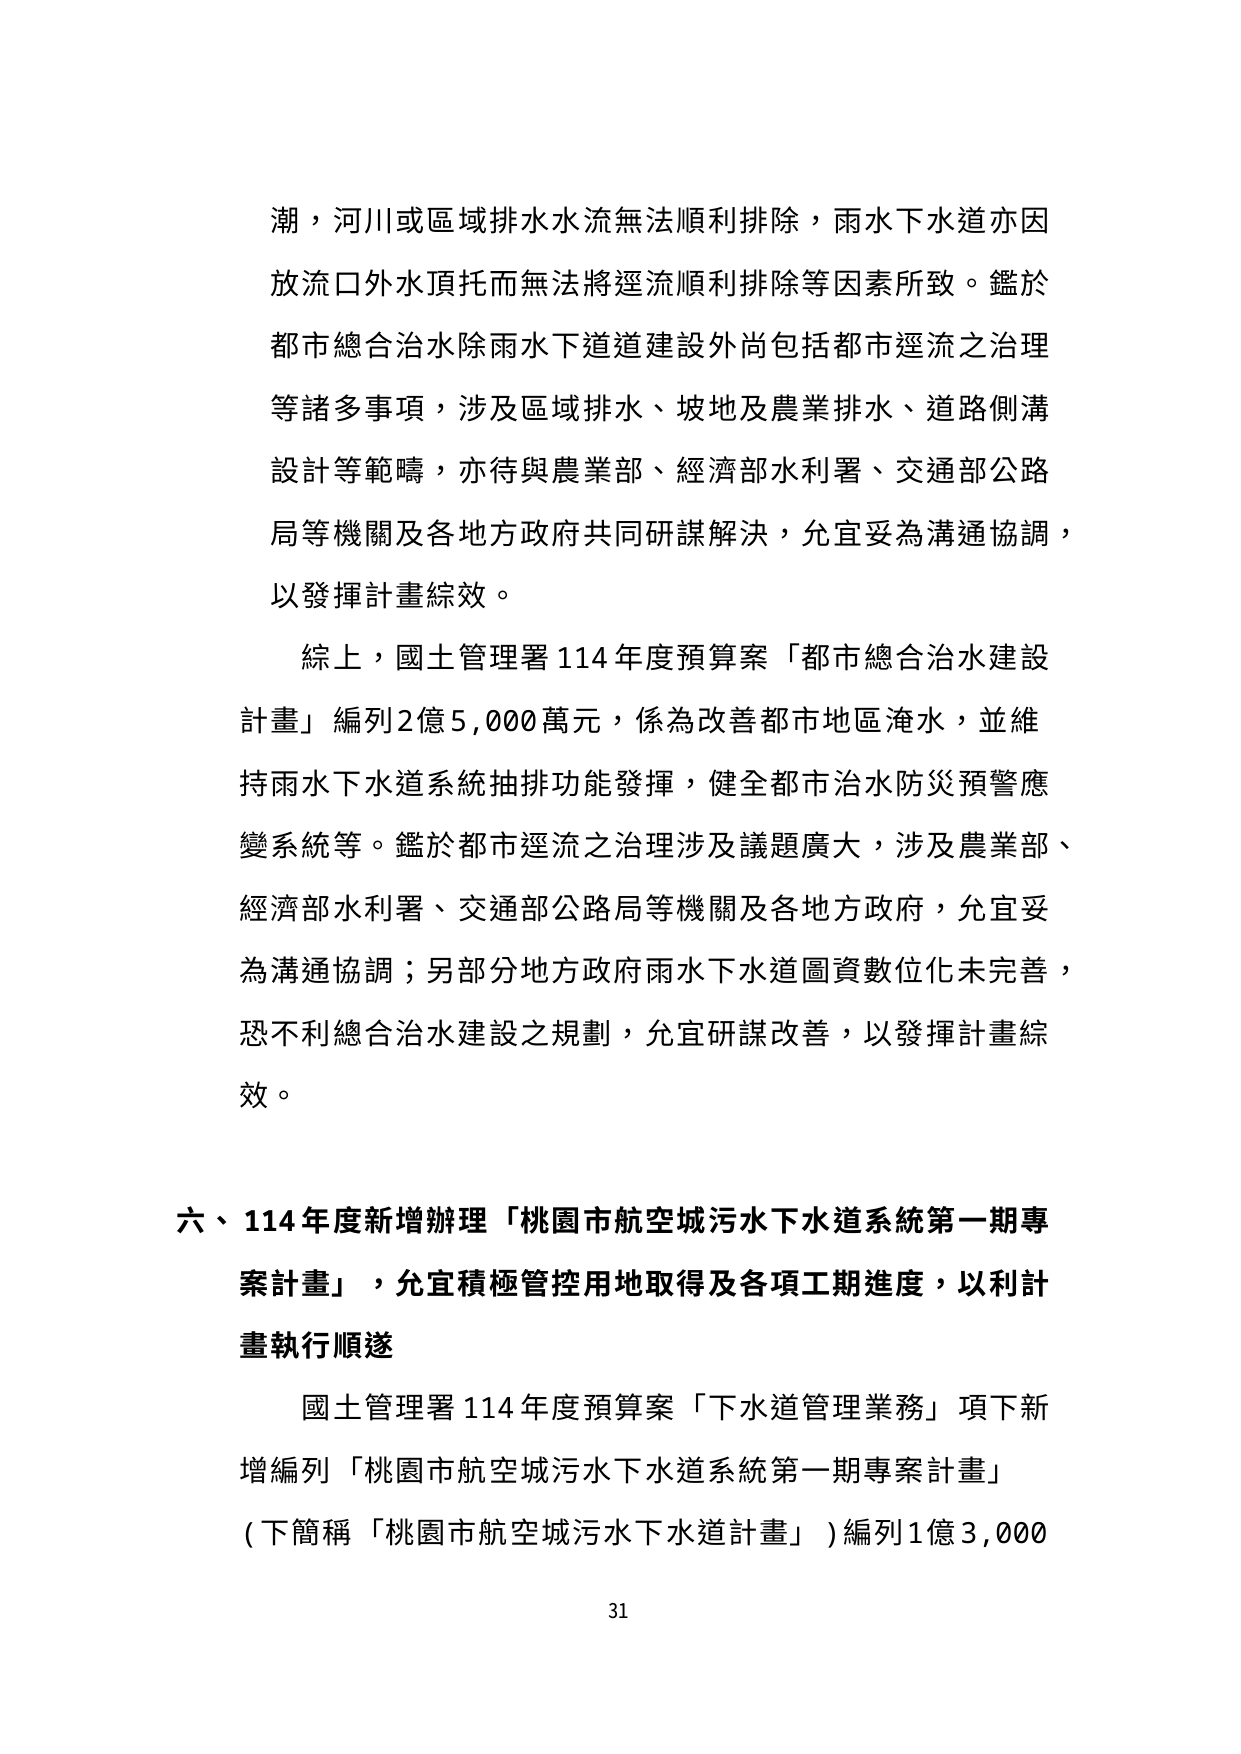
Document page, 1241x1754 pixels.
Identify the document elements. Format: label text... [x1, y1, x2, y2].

text 依行政院發布新聞，113年7月強颱凱米侵臺，截至7月31日下午6時，死亡11人、失蹤1人、受傷904人；另截至7月28日下午6時共14個市縣累計積淹水災情3,308件，淹水主要係颱風總降雨量已接近全國整年雨量總和，超出排水系統之設計標準與負荷量淹水，又適逢漲潮，河川或區域排水水流無法順利排除，雨水下水道亦因放流口外水頂托而無法將逕流順利排除等因素所致。鑑於都市總合治水除雨水下道道建設外尚包括都市逕流之治理等諸多事項，涉及區域排水、坡地及農業排水、道路側溝設計等範疇，亦待與農業部、經濟部水利署、交通部公路局等機關及各地方政府共同研謀解決，允宜妥為溝通協調，以發揮計畫綜效。 [264, 177, 1061, 615]
text 六、114年度新增辦理「桃園市航空城污水下水道系統第一期專案計畫」，允宜積極管控用地取得及各項工期進度，以利計畫執行順遂 [176, 1177, 1061, 1365]
text 國土管理署114年度預算案「下水道管理業務」項下新增編列「桃園市航空城污水下水道系統第一期專案計畫」(下簡稱「桃園市航空城污水下水道計畫」)編列1億3,000 [234, 1365, 1061, 1552]
text 綜上，國土管理署114年度預算案「都市總合治水建設計畫」編列2億5,000萬元，係為改善都市地區淹水，並維持雨水下水道系統抽排功能發揮，健全都市治水防災預警應變系統等。鑑於都市逕流之治理涉及議題廣大，涉及農業部、經濟部水利署、交通部公路局等機關及各地方政府，允宜妥為溝通協調；另部分地方政府雨水下水道圖資數位化未完善，恐不利總合治水建設之規劃，允宜研謀改善，以發揮計畫綜效。 [234, 615, 1061, 1115]
